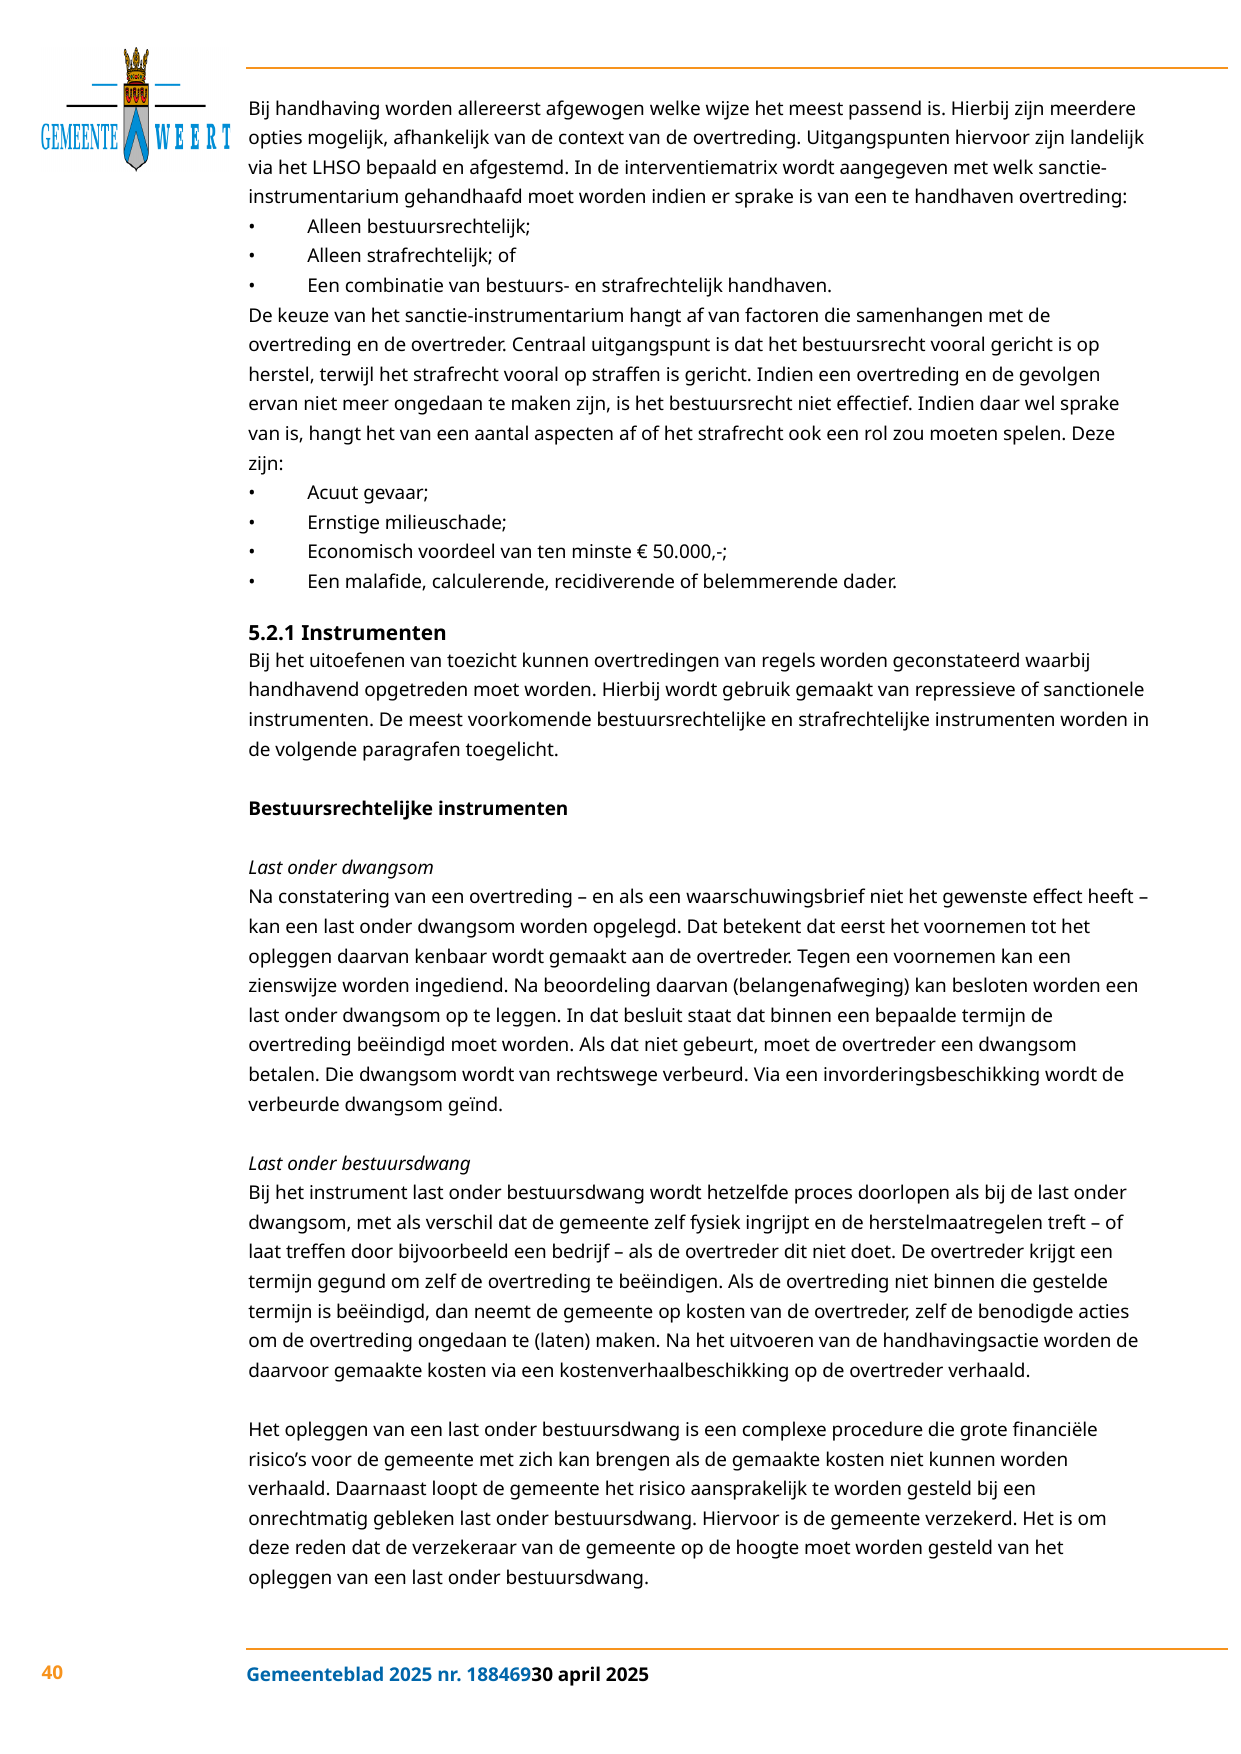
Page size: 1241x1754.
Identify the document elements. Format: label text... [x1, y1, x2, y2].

text Na constatering van een overtreding – en als een waarschuwingsbrief niet het gewenste effect heeft – kan een last onder dwangsom worden opgelegd. Dat betekent dat eerst het voornemen tot het opleggen daarvan kenbaar wordt gemaakt aan de overtreder. Tegen een voornemen kan een zienswijze worden ingediend. Na beoordeling daarvan (belangenafweging) kan besloten worden een last onder dwangsom op te leggen. In dat besluit staat dat binnen een bepaalde termijn de overtreding beëindigd moet worden. Als dat niet gebeurt, moet de overtreder een dwangsom betalen. Die dwangsom wordt van rechtswege verbeurd. Via een invorderingsbeschikking wordt de verbeurde dwangsom geïnd. [248, 884, 1152, 1116]
text 5.2.1 Instrumenten [248, 618, 1152, 647]
list Een malafide, calculerende, recidiverende of belemmerende dader. [248, 568, 1152, 594]
list Alleen strafrechtelijk; of [248, 243, 1152, 268]
text Bij het instrument last onder bestuursdwang wordt hetzelfde proces doorlopen als bij de last onder dwangsom, met als verschil dat de gemeente zelf fysiek ingrijpt en de herstelmaatregelen treft – of laat treffen door bijvoorbeeld een bedrijf – als de overtreder dit niet doet. De overtreder krijgt een termijn gegund om zelf de overtreding te beëindigen. Als de overtreding niet binnen die gestelde termijn is beëindigd, dan neemt de gemeente op kosten van de overtreder, zelf de benodigde acties om de overtreding ongedaan te (laten) maken. Na het uitvoeren van de handhavingsactie worden de daarvoor gemaakte kosten via een kostenverhaalbeschikking op de overtreder verhaald. [248, 1179, 1152, 1383]
text Bestuursrechtelijke instrumenten [248, 795, 1152, 821]
list Alleen bestuursrechtelijk; [248, 213, 1152, 239]
text Bij het uitoefenen van toezicht kunnen overtredingen van regels worden geconstateerd waarbij handhavend opgetreden moet worden. Hierbij wordt gebruik gemaakt van repressieve of sanctionele instrumenten. De meest voorkomende bestuursrechtelijke en strafrechtelijke instrumenten worden in de volgende paragrafen toegelicht. [248, 647, 1152, 761]
list Acuut gevaar; [248, 479, 1152, 505]
text Bij handhaving worden allereerst afgewogen welke wijze het meest passend is. Hierbij zijn meerdere opties mogelijk, afhankelijk van de context van de overtreding. Uitgangspunten hiervoor zijn landelijk via het LHSO bepaald en afgestemd. In de interventiematrix wordt aangegeven met welk sanctie-instrumentarium gehandhaafd moet worden indien er sprake is van een te handhaven overtreding: [248, 95, 1152, 209]
text Last onder dwangsom [248, 854, 1152, 880]
list Een combinatie van bestuurs- en strafrechtelijk handhaven. [248, 272, 1152, 298]
list Economisch voordeel van ten minste € 50.000,-; [248, 538, 1152, 564]
text Last onder bestuursdwang [248, 1150, 1152, 1176]
list Ernstige milieuschade; [248, 509, 1152, 535]
picture [41, 47, 231, 172]
text Het opleggen van een last onder bestuursdwang is een complexe procedure die grote financiële risico’s voor de gemeente met zich kan brengen als de gemaakte kosten niet kunnen worden verhaald. Daarnaast loopt de gemeente het risico aansprakelijk te worden gesteld bij een onrechtmatig gebleken last onder bestuursdwang. Hiervoor is de gemeente verzekerd. Het is om deze reden dat de verzekeraar van de gemeente op de hoogte moet worden gesteld van het opleggen van een last onder bestuursdwang. [248, 1416, 1152, 1590]
text De keuze van het sanctie-instrumentarium hangt af van factoren die samenhangen met de overtreding en de overtreder. Centraal uitgangspunt is dat het bestuursrecht vooral gericht is op herstel, terwijl het strafrecht vooral op straffen is gericht. Indien een overtreding en de gevolgen ervan niet meer ongedaan te maken zijn, is het bestuursrecht niet effectief. Indien daar wel sprake van is, hangt het van een aantal aspecten af of het strafrecht ook een rol zou moeten spelen. Deze zijn: [248, 302, 1152, 476]
